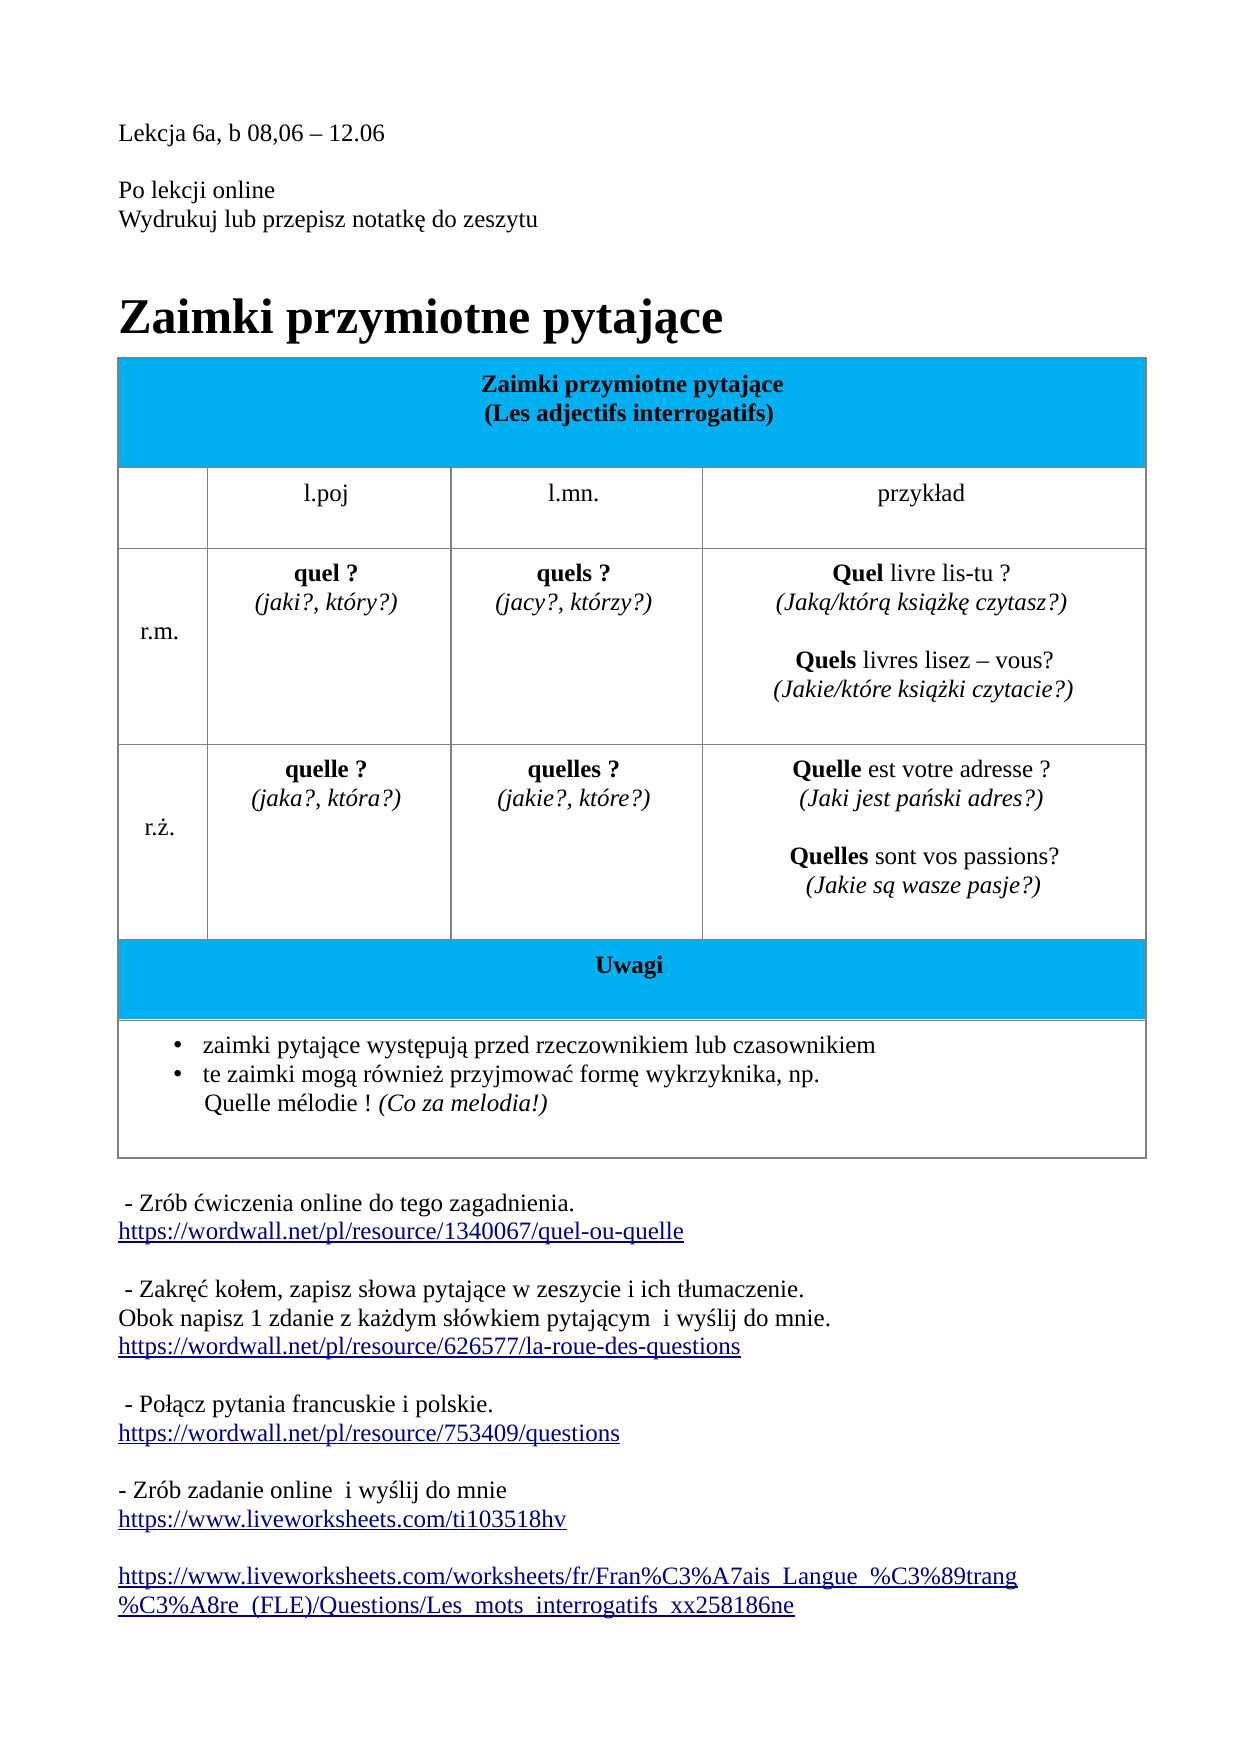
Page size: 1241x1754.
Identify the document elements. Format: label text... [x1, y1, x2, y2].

table_cell Uwagi [119, 940, 1145, 1019]
table_cell quelles ? (jakie?, które?) [452, 745, 702, 939]
table_cell l.poj [208, 468, 450, 547]
text - Zrób zadanie online i wyślij do mnie [118, 1475, 1122, 1504]
text Po lekcji online [118, 176, 1122, 204]
text https://wordwall.net/pl/resource/753409/questions [118, 1418, 1122, 1446]
text https://www.liveworksheets.com/worksheets/fr/Fran%C3%A7ais_Langue_%C3%89trang%C3%A8re_(FLE)/Questions/Les_mots_interrogatifs_xx258186ne [118, 1561, 1122, 1619]
text https://www.liveworksheets.com/ti103518hv [118, 1504, 1122, 1533]
table_cell quels ? (jacy?, którzy?) [452, 549, 702, 743]
table_cell przykład [703, 468, 1145, 547]
table_cell Quelle est votre adresse ? (Jaki jest pański adres?) Quelles sont vos passions? (Jakie są wasze pasje?) [703, 745, 1145, 939]
text Obok napisz 1 zdanie z każdym słówkiem pytającym i wyślij do mnie. [118, 1303, 1122, 1331]
table_cell [119, 468, 207, 547]
text - Zrób ćwiczenia online do tego zagadnienia. [118, 1188, 1122, 1216]
table_cell r.m. [119, 549, 207, 743]
text Wydrukuj lub przepisz notatkę do zeszytu [118, 204, 1122, 233]
subtitle Zaimki przymiotne pytające [118, 287, 1122, 344]
text https://wordwall.net/pl/resource/626577/la-roue-des-questions [118, 1331, 1122, 1360]
text Lekcja 6a, b 08,06 – 12.06 [118, 118, 1122, 147]
text https://wordwall.net/pl/resource/1340067/quel-ou-quelle [118, 1216, 1122, 1245]
table_header Zaimki przymiotne pytające (Les adjectifs interrogatifs) [119, 358, 1145, 467]
table_cell r.ż. [119, 745, 207, 939]
table_cell zaimki pytające występują przed rzeczownikiem lub czasownikiem te zaimki mogą również przyjmować formę wykrzyknika, np. Quelle mélodie ! (Co za melodia!) [119, 1021, 1145, 1157]
text - Połącz pytania francuskie i polskie. [118, 1389, 1122, 1418]
table_cell quelle ? (jaka?, która?) [208, 745, 450, 939]
table_cell quel ? (jaki?, który?) [208, 549, 450, 743]
text - Zakręć kołem, zapisz słowa pytające w zeszycie i ich tłumaczenie. [118, 1274, 1122, 1303]
table_cell Quel livre lis-tu ? (Jaką/którą książkę czytasz?) Quels livres lisez – vous? (Jakie/które książki czytacie?) [703, 549, 1145, 743]
table_cell l.mn. [452, 468, 702, 547]
